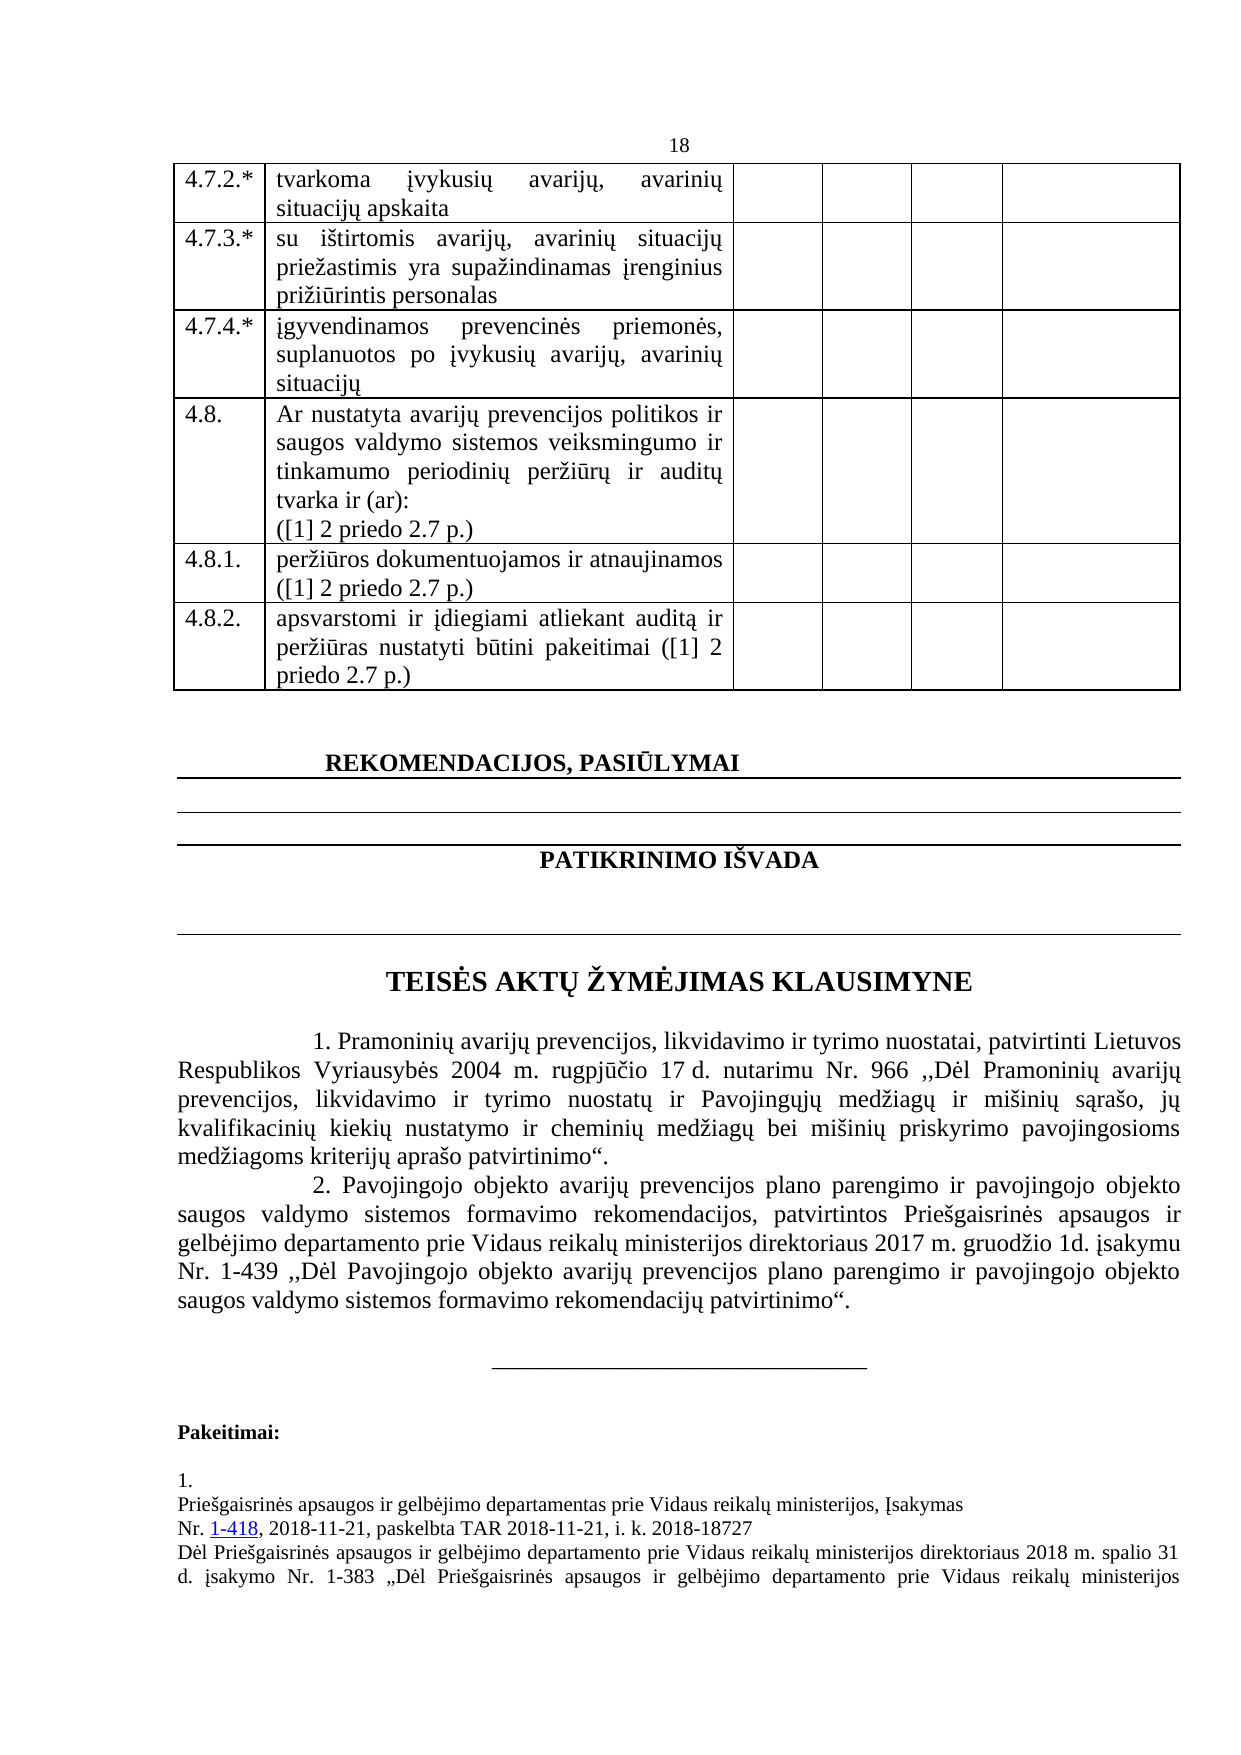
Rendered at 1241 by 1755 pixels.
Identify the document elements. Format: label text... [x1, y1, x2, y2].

text 2. Pavojingojo objekto avarijų prevencijos plano parengimo ir pavojingojo objekto saugos valdymo sistemos formavimo rekomendacijos, patvirtintos Priešgaisrinės apsaugos ir gelbėjimo departamento prie Vidaus reikalų ministerijos direktoriaus 2017 m. gruodžio 1d. įsakymu Nr. 1-439 ,,Dėl Pavojingojo objekto avarijų prevencijos plano parengimo ir pavojingojo objekto saugos valdymo sistemos formavimo rekomendacijų patvirtinimo“. [177, 1170, 1181, 1314]
text 1. Pramoninių avarijų prevencijos, likvidavimo ir tyrimo nuostatai, patvirtinti Lietuvos Respublikos Vyriausybės 2004 m. rugpjūčio 17 d. nutarimu Nr. 966 ,,Dėl Pramoninių avarijų prevencijos, likvidavimo ir tyrimo nuostatų ir Pavojingųjų medžiagų ir mišinių sąrašo, jų kvalifikacinių kiekių nustatymo ir cheminių medžiagų bei mišinių priskyrimo pavojingosioms medžiagoms kriterijų aprašo patvirtinimo“. [177, 1026, 1181, 1170]
table_cell 4.8.1. [175, 544, 264, 601]
table_cell [823, 544, 911, 601]
table_cell [734, 399, 822, 542]
table_cell tvarkoma įvykusių avarijų, avarinių situacijų apskaita [266, 164, 733, 221]
table_cell [823, 399, 911, 542]
table_cell [1003, 603, 1179, 689]
table_cell [912, 544, 1002, 601]
text TEISĖS AKTŲ ŽYMĖJIMAS KLAUSIMYNE [177, 964, 1181, 998]
text PATIKRINIMO IŠVADA [177, 846, 1181, 874]
table_cell Ar nustatyta avarijų prevencijos politikos ir saugos valdymo sistemos veiksmingumo ir tinkamumo periodinių peržiūrų ir auditų tvarka ir (ar): ([1] 2 priedo 2.7 p.) [266, 399, 733, 542]
table_cell 4.7.3.* [175, 223, 264, 309]
table_cell 4.8.2. [175, 603, 264, 689]
table_cell 4.7.4.* [175, 311, 264, 397]
table_cell [1003, 544, 1179, 601]
table_cell įgyvendinamos prevencinės priemonės, suplanuotos po įvykusių avarijų, avarinių situacijų [266, 311, 733, 397]
table_cell apsvarstomi ir įdiegiami atliekant auditą ir peržiūras nustatyti būtini pakeitimai ([1] 2 priedo 2.7 p.) [266, 603, 733, 689]
table_cell [823, 223, 911, 309]
text Priešgaisrinės apsaugos ir gelbėjimo departamentas prie Vidaus reikalų ministerijos, Įsakymas [177, 1492, 1181, 1516]
table_cell [734, 544, 822, 601]
table_cell [734, 603, 822, 689]
table_cell [912, 164, 1002, 221]
table_cell [734, 164, 822, 221]
table_cell [1003, 223, 1179, 309]
table_cell [912, 603, 1002, 689]
table_cell 4.8. [175, 399, 264, 542]
table_cell su ištirtomis avarijų, avarinių situacijų priežastimis yra supažindinamas įrenginius prižiūrintis personalas [266, 223, 733, 309]
text REKOMENDACIJOS, PASIŪLYMAI [177, 748, 1181, 777]
text Dėl Priešgaisrinės apsaugos ir gelbėjimo departamento prie Vidaus reikalų ministerijos direktoriaus 2018 m. spalio 31 d. įsakymo Nr. 1-383 „Dėl Priešgaisrinės apsaugos ir gelbėjimo departamento prie Vidaus reikalų ministerijos [177, 1540, 1181, 1588]
table_cell [823, 164, 911, 221]
text 1. [177, 1468, 1181, 1492]
table_cell [912, 223, 1002, 309]
table_cell [1003, 399, 1179, 542]
table_cell [734, 311, 822, 397]
table_cell [912, 399, 1002, 542]
text Nr. 1-418, 2018-11-21, paskelbta TAR 2018-11-21, i. k. 2018-18727 [177, 1516, 1181, 1540]
table_cell [1003, 164, 1179, 221]
table_cell [912, 311, 1002, 397]
table_cell [823, 603, 911, 689]
text ______________________________ [177, 1343, 1181, 1371]
text Pakeitimai: [177, 1419, 1181, 1444]
table_cell peržiūros dokumentuojamos ir atnaujinamos ([1] 2 priedo 2.7 p.) [266, 544, 733, 601]
table_cell 4.7.2.* [175, 164, 264, 221]
table_cell [823, 311, 911, 397]
table_cell [1003, 311, 1179, 397]
table_cell [734, 223, 822, 309]
